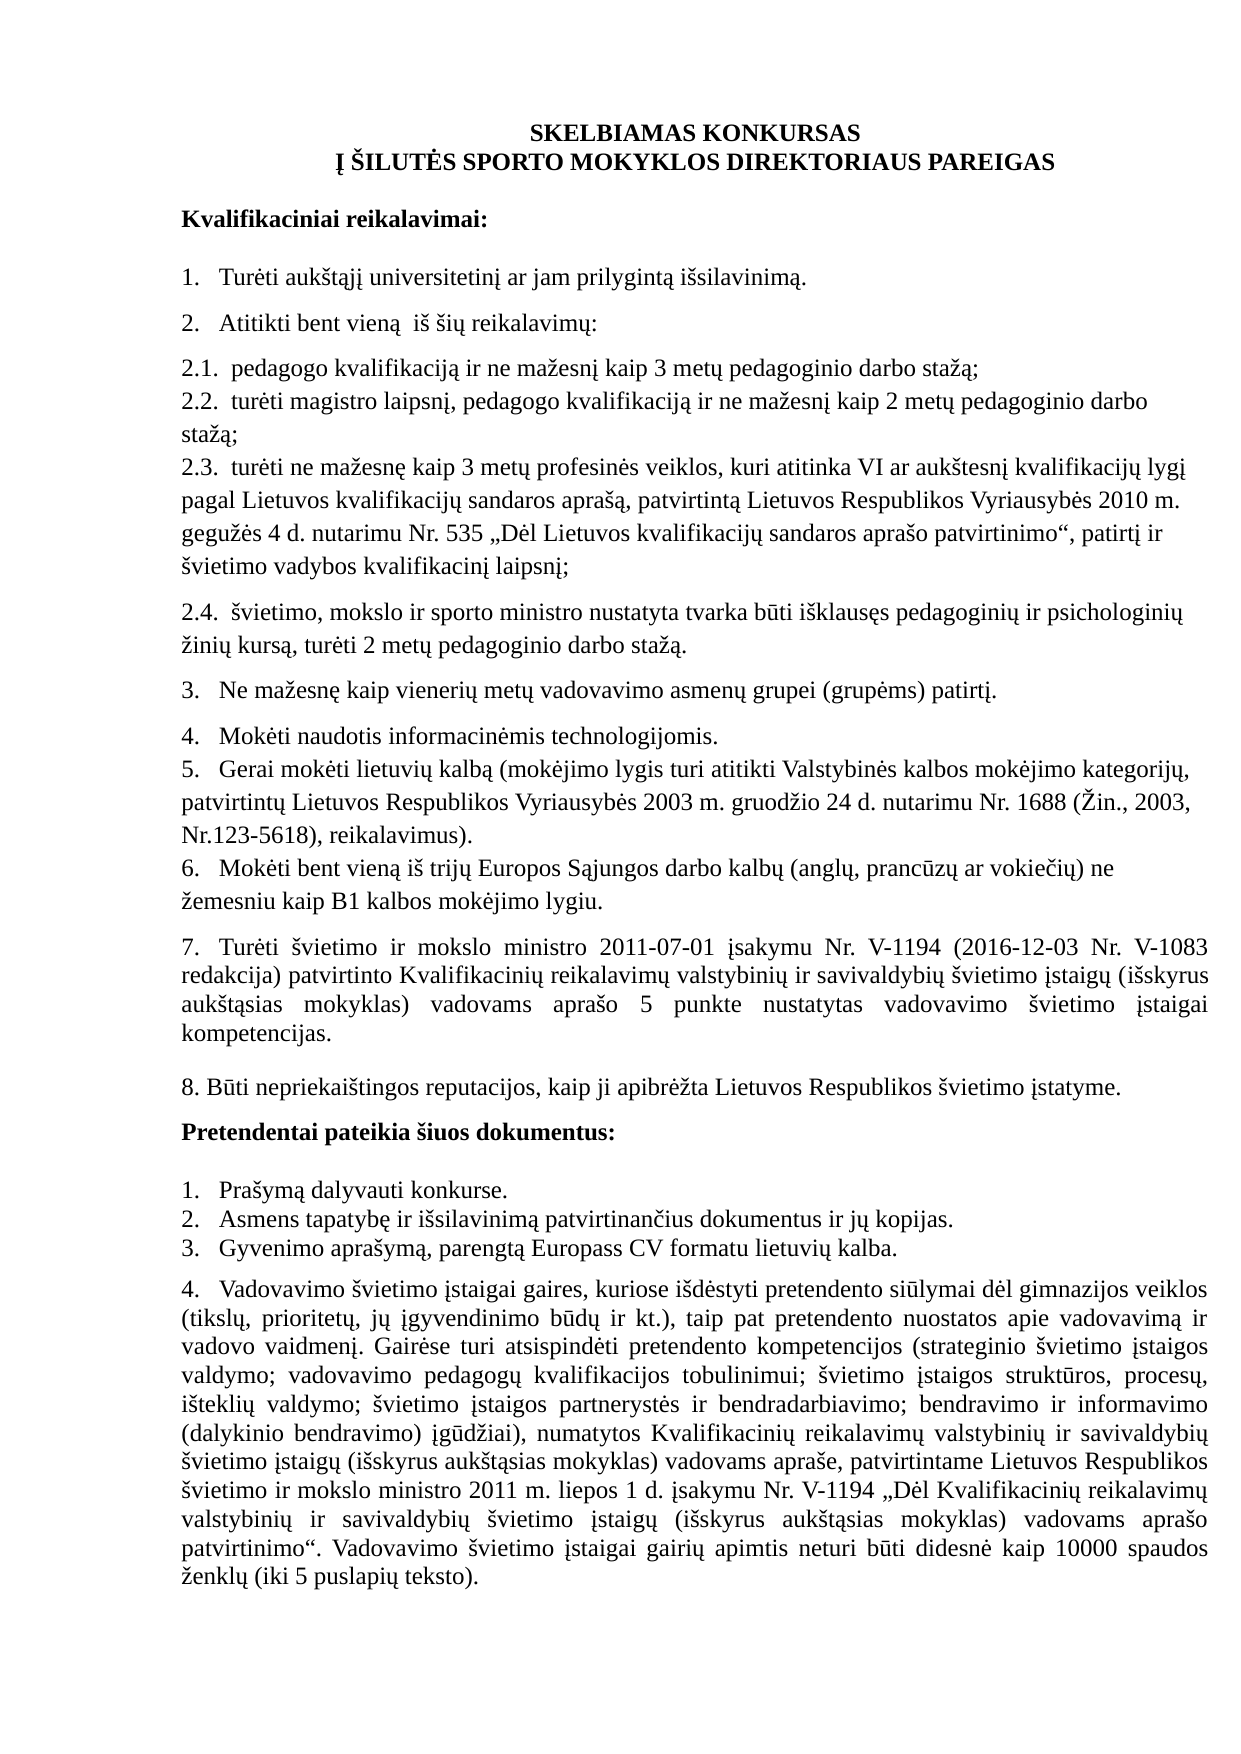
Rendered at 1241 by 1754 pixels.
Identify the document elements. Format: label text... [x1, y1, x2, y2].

list švietimo, mokslo ir sporto ministro nustatyta tvarka būti išklausęs pedagoginių ir psichologinių žinių kursą, turėti 2 metų pedagoginio darbo stažą. [181, 597, 1209, 659]
text 8. Būti nepriekaištingos reputacijos, kaip ji apibrėžta Lietuvos Respublikos švietimo įstatyme. [181, 1072, 1209, 1100]
list Turėti švietimo ir mokslo ministro 2011-07-01 įsakymu Nr. V-1194 (2016-12-03 Nr. V-1083 redakcija) patvirtinto Kvalifikacinių reikalavimų valstybinių ir savivaldybių švietimo įstaigų (išskyrus aukštąsias mokyklas) vadovams aprašo 5 punkte nustatytas vadovavimo švietimo įstaigai kompetencijas. [181, 932, 1209, 1047]
list Turėti aukštąjį universitetinį ar jam prilygintą išsilavinimą. [181, 262, 1209, 291]
list Vadovavimo švietimo įstaigai gaires, kuriose išdėstyti pretendento siūlymai dėl gimnazijos veiklos (tikslų, prioritetų, jų įgyvendinimo būdų ir kt.), taip pat pretendento nuostatos apie vadovavimą ir vadovo vaidmenį. Gairėse turi atsispindėti pretendento kompetencijos (strateginio švietimo įstaigos valdymo; vadovavimo pedagogų kvalifikacijos tobulinimui; švietimo įstaigos struktūros, procesų, išteklių valdymo; švietimo įstaigos partnerystės ir bendradarbiavimo; bendravimo ir informavimo (dalykinio bendravimo) įgūdžiai), numatytos Kvalifikacinių reikalavimų valstybinių ir savivaldybių švietimo įstaigų (išskyrus aukštąsias mokyklas) vadovams apraše, patvirtintame Lietuvos Respublikos švietimo ir mokslo ministro 2011 m. liepos 1 d. įsakymu Nr. V-1194 „Dėl Kvalifikacinių reikalavimų valstybinių ir savivaldybių švietimo įstaigų (išskyrus aukštąsias mokyklas) vadovams aprašo patvirtinimo“. Vadovavimo švietimo įstaigai gairių apimtis neturi būti didesnė kaip 10000 spaudos ženklų (iki 5 puslapių teksto). [181, 1274, 1209, 1590]
list Gyvenimo aprašymą, parengtą Europass CV formatu lietuvių kalba. [181, 1233, 1209, 1261]
text Kvalifikaciniai reikalavimai: [181, 204, 1209, 233]
list Atitikti bent vieną iš šių reikalavimų: [181, 308, 1209, 337]
text Pretendentai pateikia šiuos dokumentus: [181, 1117, 1209, 1146]
list Mokėti naudotis informacinėmis technologijomis. [181, 721, 1209, 750]
list Asmens tapatybę ir išsilavinimą patvirtinančius dokumentus ir jų kopijas. [181, 1204, 1209, 1233]
list Gerai mokėti lietuvių kalbą (mokėjimo lygis turi atitikti Valstybinės kalbos mokėjimo kategorijų, patvirtintų Lietuvos Respublikos Vyriausybės 2003 m. gruodžio 24 d. nutarimu Nr. 1688 (Žin., 2003, Nr.123-5618), reikalavimus). [181, 754, 1209, 849]
text SKELBIAMAS KONKURSAS [181, 118, 1209, 147]
text Į ŠILUTĖS SPORTO MOKYKLOS DIREKTORIAUS PAREIGAS [181, 147, 1209, 176]
list pedagogo kvalifikaciją ir ne mažesnį kaip 3 metų pedagoginio darbo stažą; [181, 353, 1209, 382]
list Ne mažesnę kaip vienerių metų vadovavimo asmenų grupei (grupėms) patirtį. [181, 676, 1209, 704]
list turėti magistro laipsnį, pedagogo kvalifikaciją ir ne mažesnį kaip 2 metų pedagoginio darbo stažą; [181, 386, 1209, 448]
list Prašymą dalyvauti konkurse. [181, 1175, 1209, 1204]
list Mokėti bent vieną iš trijų Europos Sąjungos darbo kalbų (anglų, prancūzų ar vokiečių) ne žemesniu kaip B1 kalbos mokėjimo lygiu. [181, 853, 1209, 915]
list turėti ne mažesnę kaip 3 metų profesinės veiklos, kuri atitinka VI ar aukštesnį kvalifikacijų lygį pagal Lietuvos kvalifikacijų sandaros aprašą, patvirtintą Lietuvos Respublikos Vyriausybės 2010 m. gegužės 4 d. nutarimu Nr. 535 „Dėl Lietuvos kvalifikacijų sandaros aprašo patvirtinimo“, patirtį ir švietimo vadybos kvalifikacinį laipsnį; [181, 452, 1209, 580]
